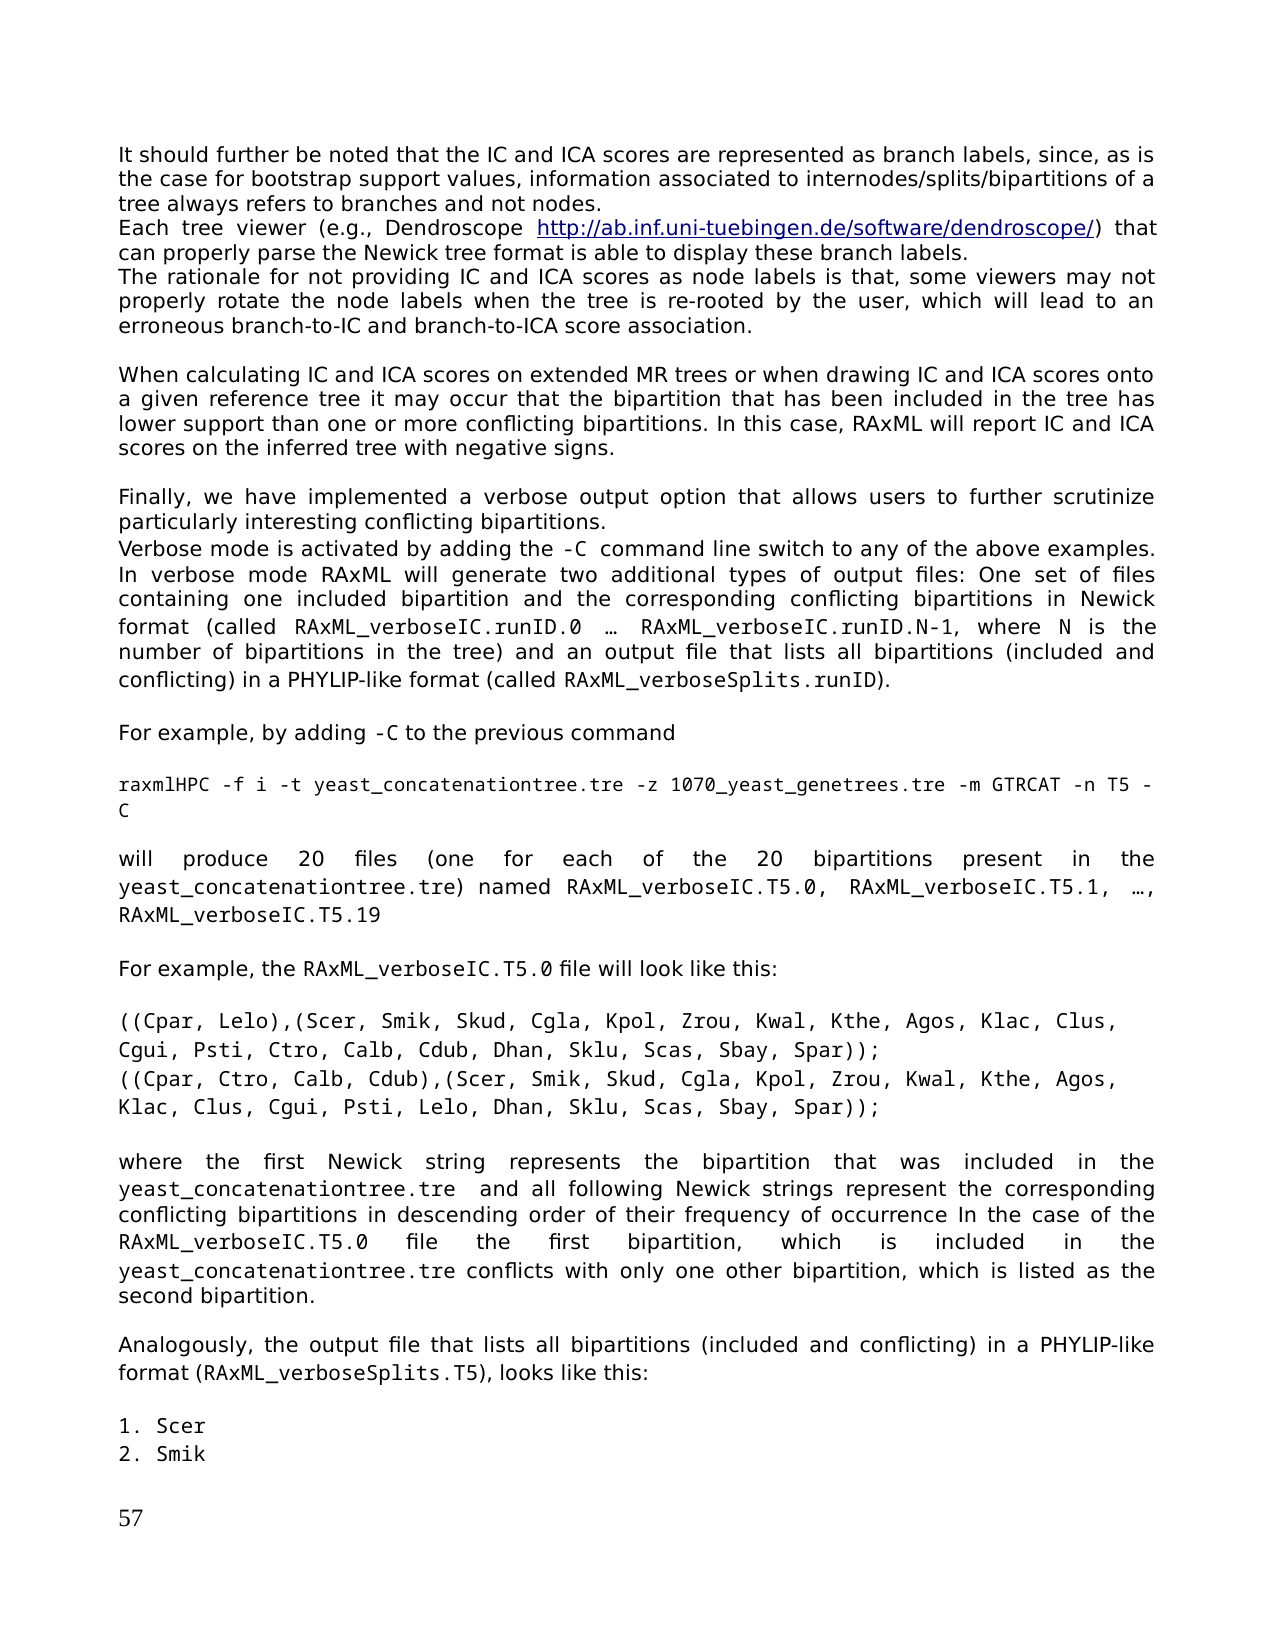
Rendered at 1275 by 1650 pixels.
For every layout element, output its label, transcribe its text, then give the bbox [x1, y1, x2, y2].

text When calculating IC and ICA scores on extended MR trees or when drawing IC and ICA scores onto a given reference tree it may occur that the bipartition that has been included in the tree has lower support than one or more conflicting bipartitions. In this case, RAxML will report IC and ICA scores on the inferred tree with negative signs. [118, 363, 1157, 461]
text Finally, we have implemented a verbose output option that allows users to further scrutinize particularly interesting conflicting bipartitions. [118, 485, 1157, 534]
text ((Cpar, Lelo),(Scer, Smik, Skud, Cgla, Kpol, Zrou, Kwal, Kthe, Agos, Klac, Clus, Cgui, Psti, Ctro, Calb, Cdub, Dhan, Sklu, Scas, Sbay, Spar)); [118, 1006, 1157, 1063]
text For example, by adding -C to the previous command [118, 718, 1157, 746]
text The rationale for not providing IC and ICA scores as node labels is that, some viewers may not properly rotate the node labels when the tree is re-rooted by the user, which will lead to an erroneous branch-to-IC and branch-to-ICA score association. [118, 265, 1157, 338]
text Each tree viewer (e.g., Dendroscope http://ab.inf.uni-tuebingen.de/software/dendroscope/) that can properly parse the Newick tree format is able to display these branch labels. [118, 216, 1157, 265]
text raxmlHPC -f i -t yeast_concatenationtree.tre -z 1070_yeast_genetrees.tre -m GTRCAT -n T5 -C [118, 771, 1157, 823]
text will produce 20 files (one for each of the 20 bipartitions present in the yeast_concatenationtree.tre) named RAxML_verboseIC.T5.0, RAxML_verboseIC.T5.1, …, RAxML_verboseIC.T5.19 [118, 847, 1157, 929]
text where the first Newick string represents the bipartition that was included in the yeast_concatenationtree.tre and all following Newick strings represent the corresponding conflicting bipartitions in descending order of their frequency of occurrence In the case of the RAxML_verboseIC.T5.0 file the first bipartition, which is included in the yeast_concatenationtree.tre conflicts with only one other bipartition, which is listed as the second bipartition. [118, 1150, 1157, 1309]
text For example, the RAxML_verboseIC.T5.0 file will look like this: [118, 953, 1157, 982]
text 1. Scer [118, 1411, 1157, 1439]
text 2. Smik [118, 1439, 1157, 1468]
text Analogously, the output file that lists all bipartitions (included and conflicting) in a PHYLIP-like format (RAxML_verboseSplits.T5), looks like this: [118, 1333, 1157, 1386]
text ((Cpar, Ctro, Calb, Cdub),(Scer, Smik, Skud, Cgla, Kpol, Zrou, Kwal, Kthe, Agos, Klac, Clus, Cgui, Psti, Lelo, Dhan, Sklu, Scas, Sbay, Spar)); [118, 1063, 1157, 1121]
text Verbose mode is activated by adding the -C command line switch to any of the above examples. In verbose mode RAxML will generate two additional types of output files: One set of files containing one included bipartition and the corresponding conflicting bipartitions in Newick format (called RAxML_verboseIC.runID.0 … RAxML_verboseIC.runID.N-1, where N is the number of bipartitions in the tree) and an output file that lists all bipartitions (included and conflicting) in a PHYLIP-like format (called RAxML_verboseSplits.runID). [118, 534, 1157, 693]
text It should further be noted that the IC and ICA scores are represented as branch labels, since, as is the case for bootstrap support values, information associated to internodes/splits/bipartitions of a tree always refers to branches and not nodes. [118, 143, 1157, 216]
